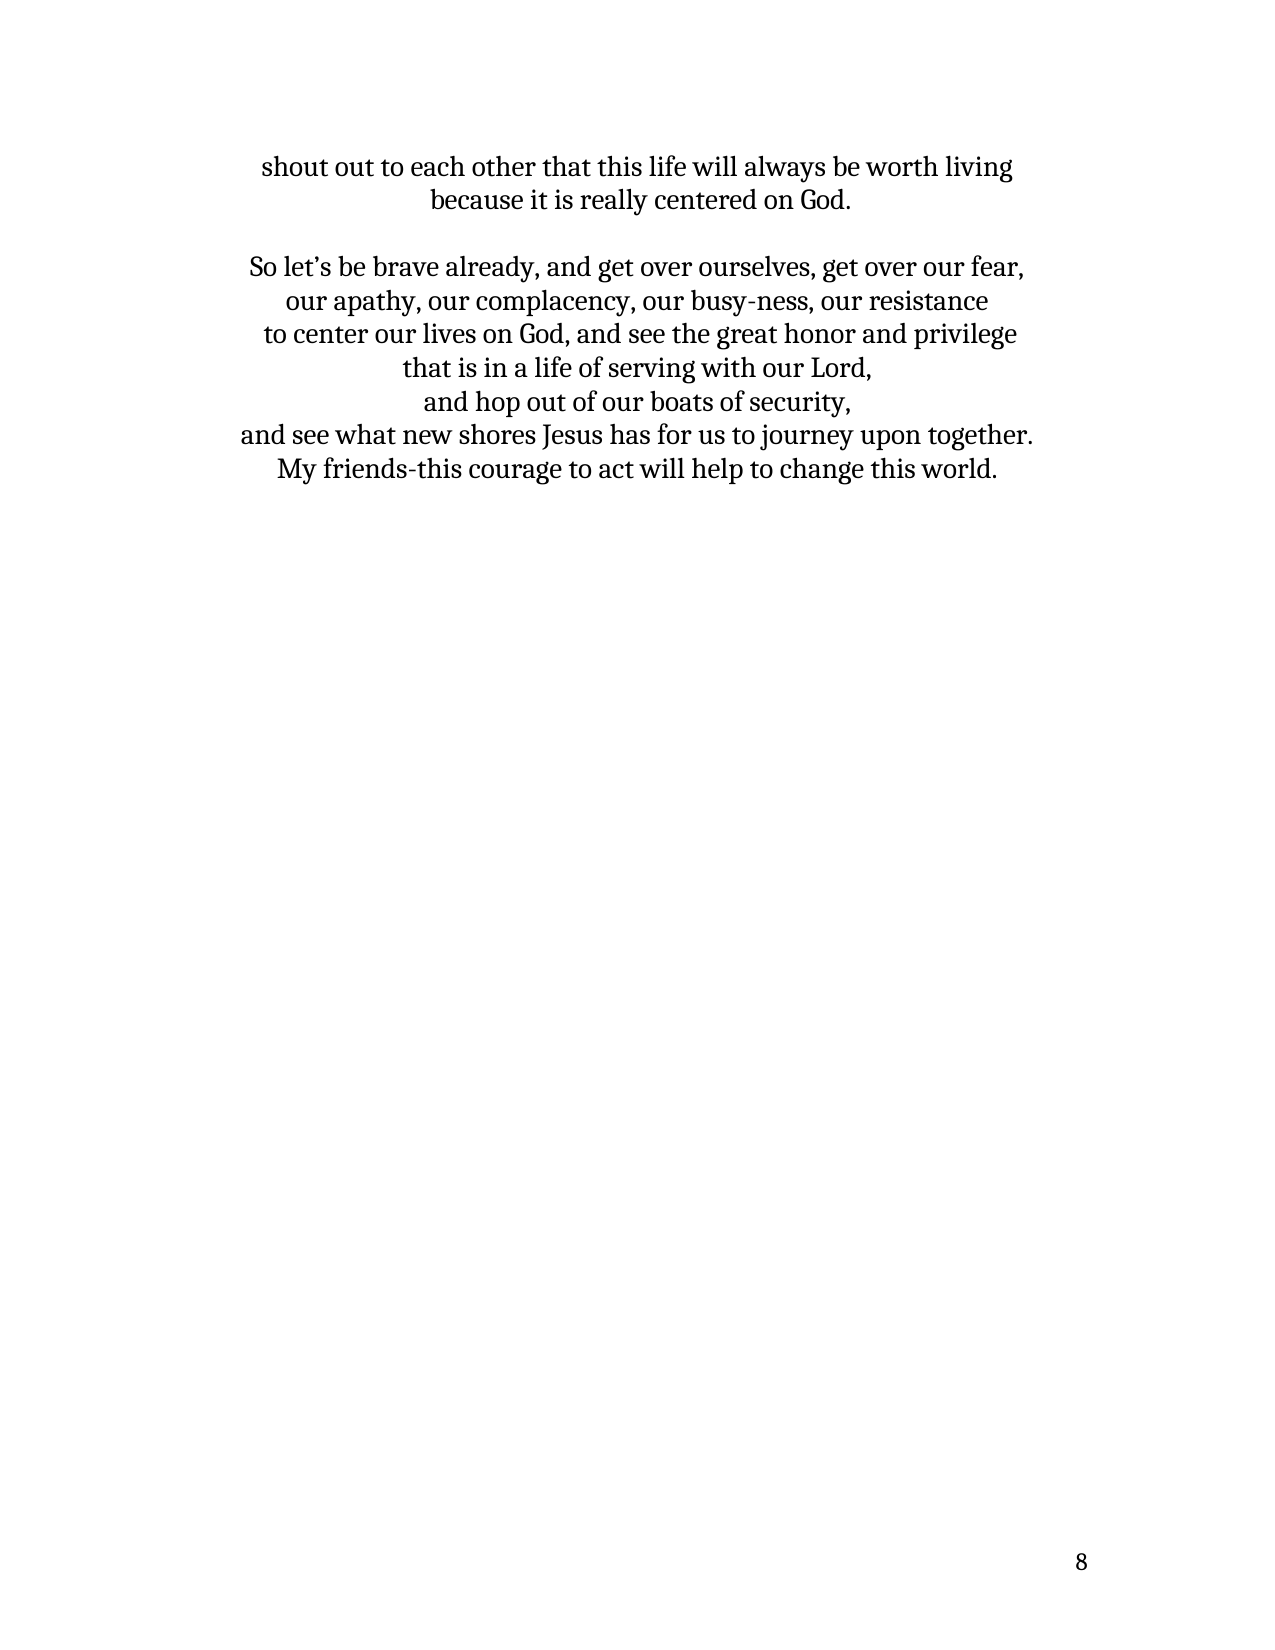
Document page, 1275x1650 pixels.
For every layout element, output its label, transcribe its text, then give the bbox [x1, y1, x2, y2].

text that is in a life of serving with our Lord, [187, 351, 1087, 385]
text and hop out of our boats of security, [187, 385, 1087, 418]
text shout out to each other that this life will always be worth living [187, 150, 1087, 183]
text our apathy, our complacency, our busy-ness, our resistance [187, 284, 1087, 318]
text to center our lives on God, and see the great honor and privilege [187, 318, 1087, 351]
text My friends-this courage to act will help to change this world. [187, 452, 1087, 485]
text So let’s be brave already, and get over ourselves, get over our fear, [187, 251, 1087, 284]
text and see what new shores Jesus has for us to journey upon together. [187, 418, 1087, 452]
text because it is really centered on God. [187, 183, 1087, 217]
